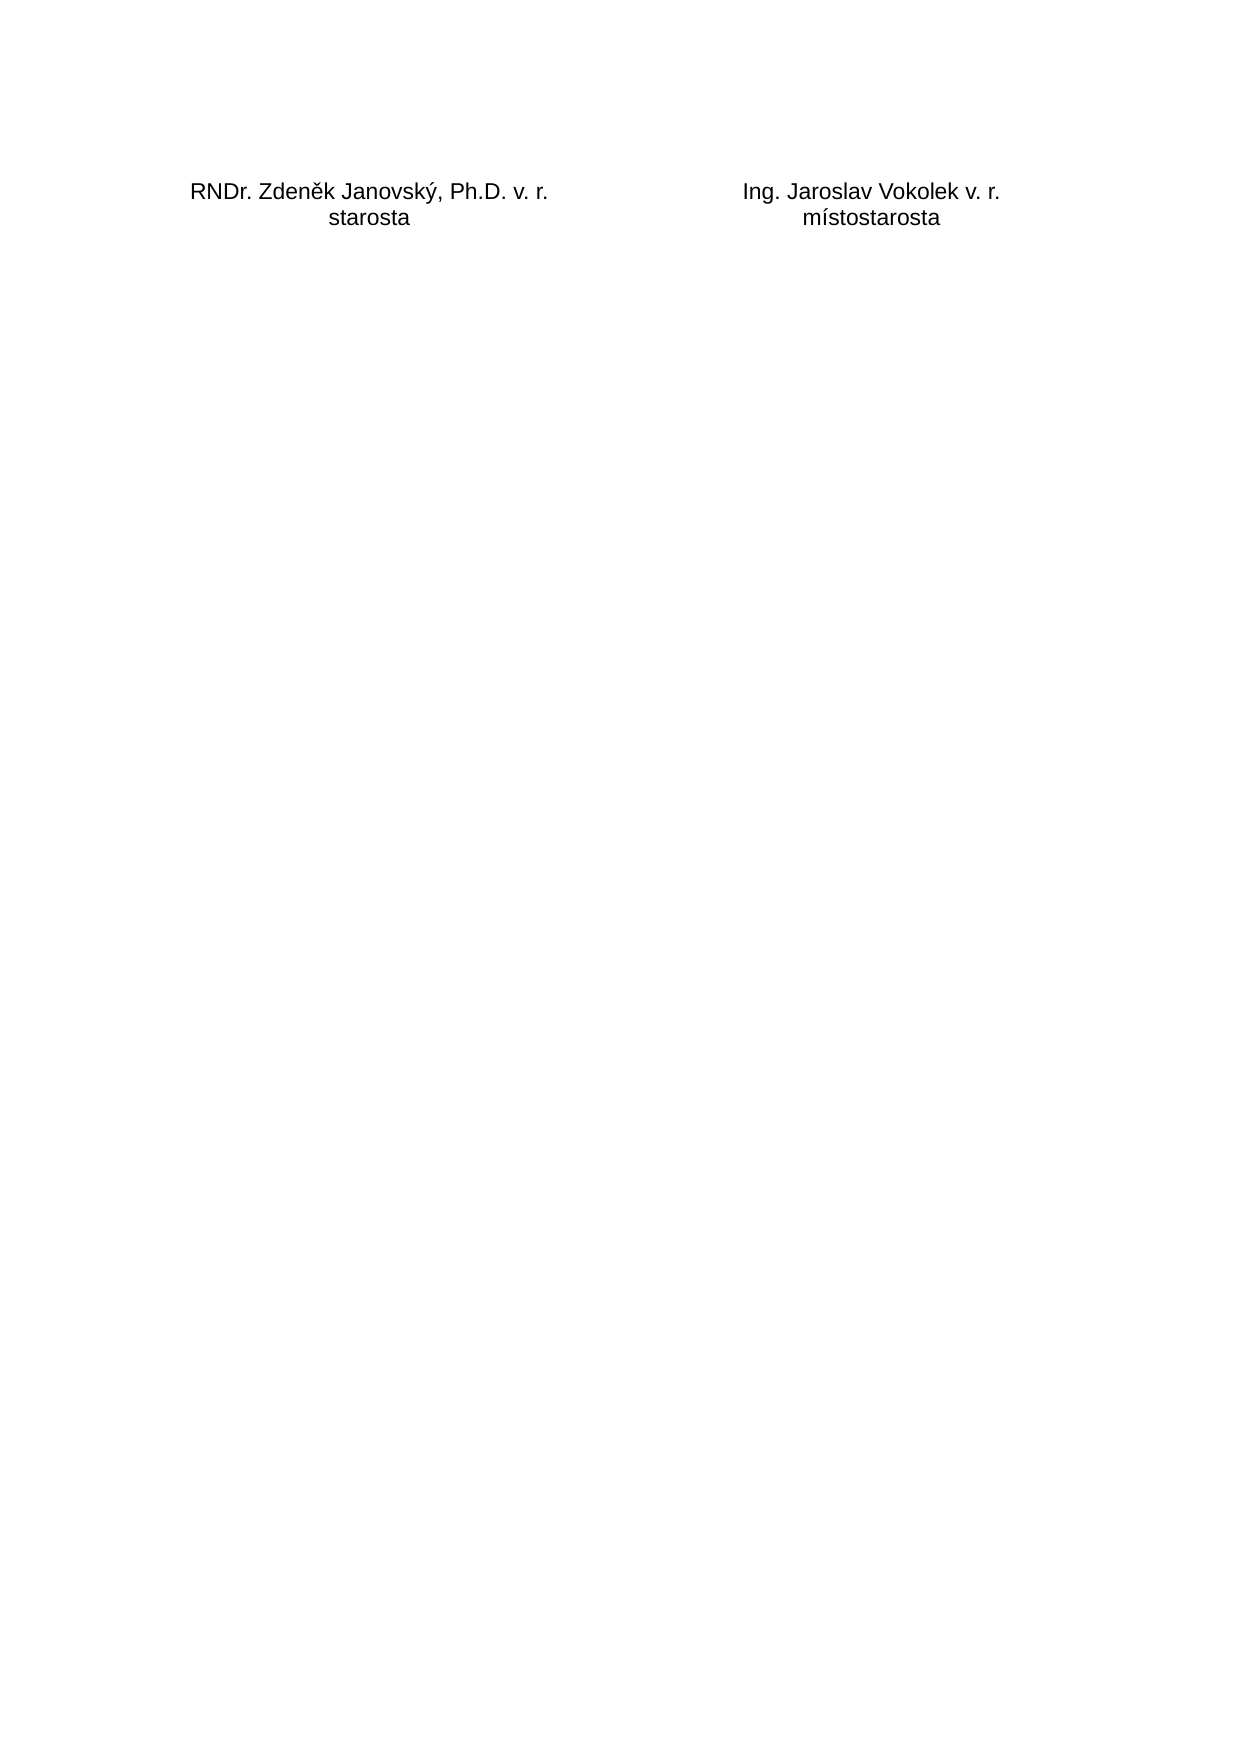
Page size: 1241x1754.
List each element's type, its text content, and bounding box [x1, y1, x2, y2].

table_header Ing. Jaroslav Vokolek v. r. místostarosta [620, 118, 1122, 236]
table_header RNDr. Zdeněk Janovský, Ph.D. v. r. starosta [118, 118, 620, 236]
table_cell [118, 236, 620, 354]
table_cell [620, 236, 1122, 354]
